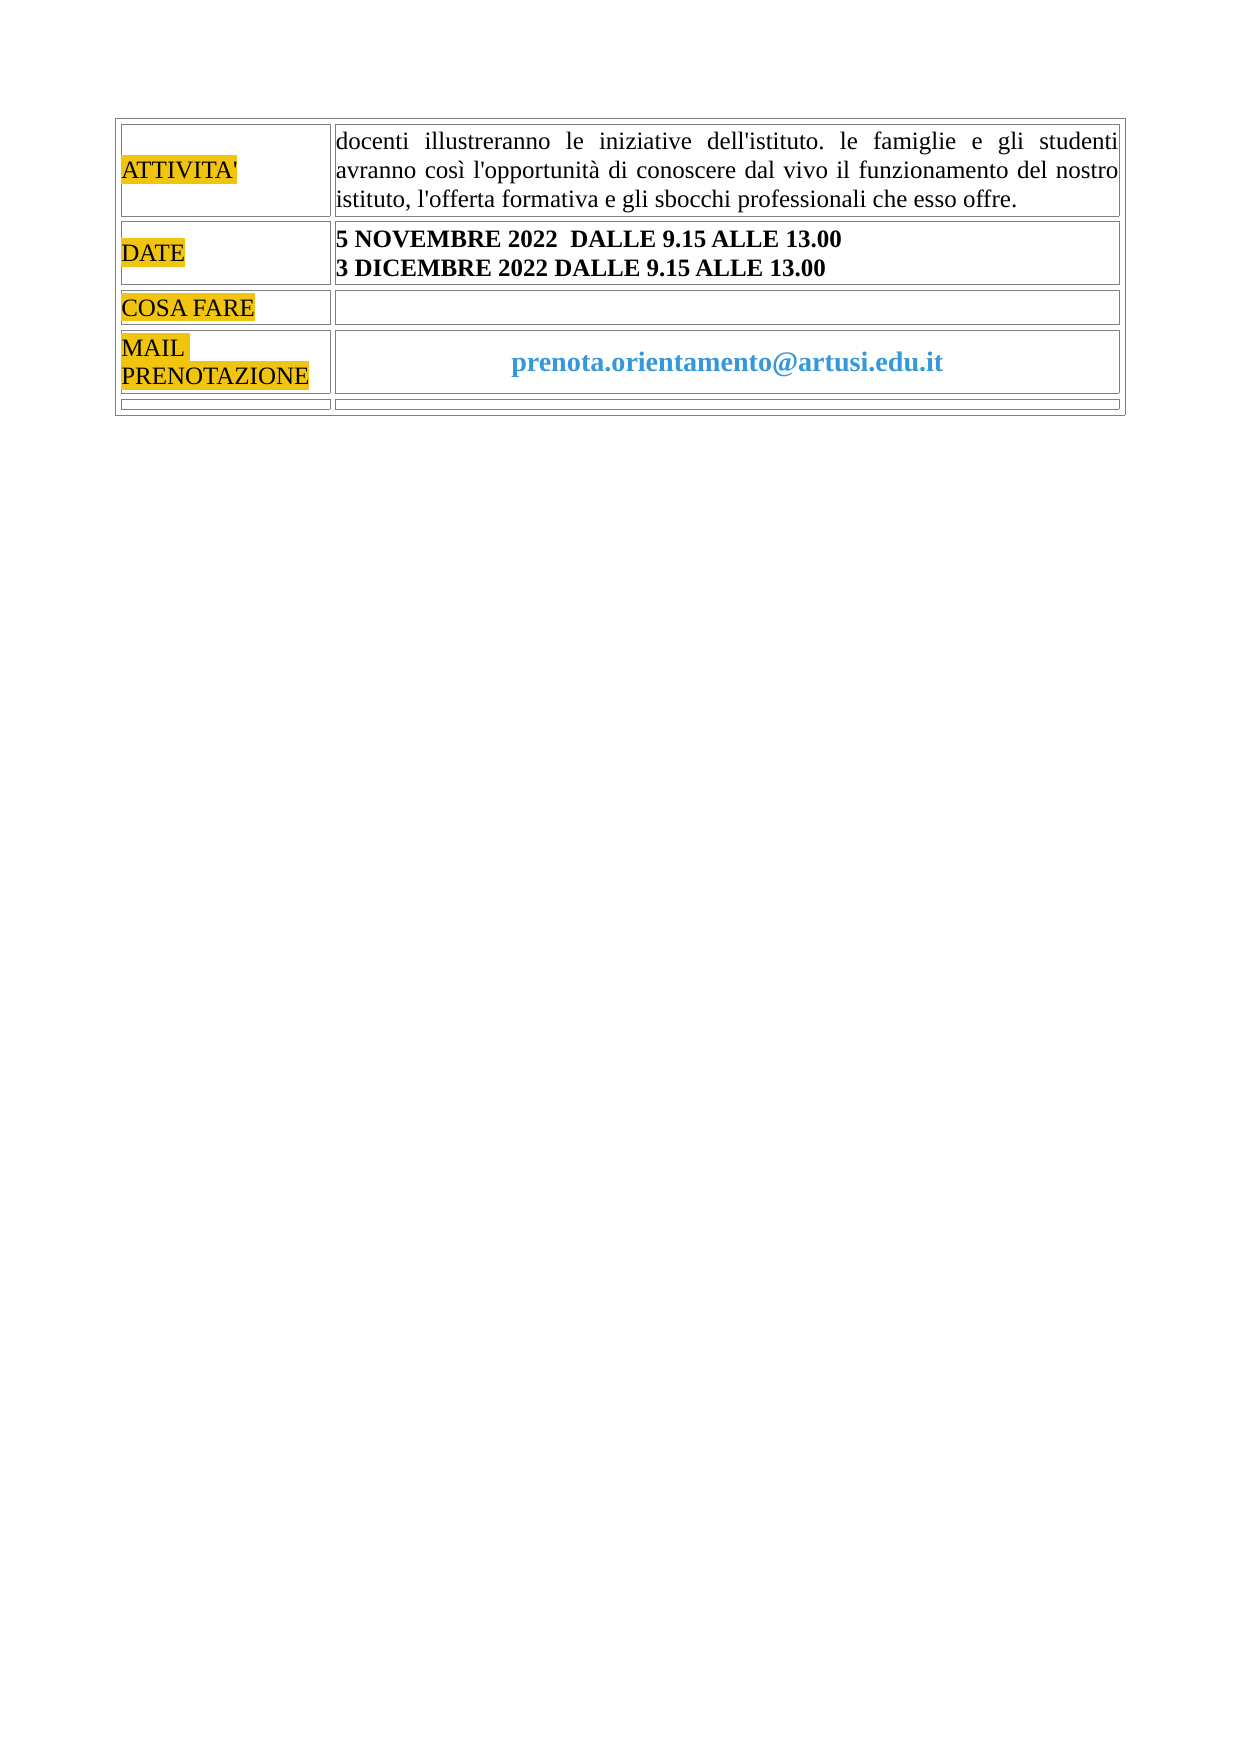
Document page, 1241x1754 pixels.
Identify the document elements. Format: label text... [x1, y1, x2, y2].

table_cell [333, 393, 1122, 409]
table_cell [333, 284, 1122, 324]
table_cell 5 NOVEMBRE 2022 DALLE 9.15 ALLE 13.00 3 DICEMBRE 2022 DALLE 9.15 ALLE 13.00 [333, 216, 1122, 284]
table_cell DATE [118, 216, 333, 284]
table_header ATTIVITA' [118, 119, 333, 216]
table_cell COSA FARE [118, 284, 333, 324]
table_cell prenota.orientamento@artusi.edu.it [333, 324, 1122, 393]
table_header docenti illustreranno le iniziative dell'istituto. le famiglie e gli studenti avranno così l'opportunità di conoscere dal vivo il funzionamento del nostro istituto, l'offerta formativa e gli sbocchi professionali che esso offre. [333, 119, 1122, 216]
table_cell [336, 400, 1119, 409]
table_cell MAIL PRENOTAZIONE [118, 324, 333, 393]
table_cell [118, 393, 333, 409]
table_cell [336, 291, 1119, 324]
table_cell [122, 400, 330, 409]
